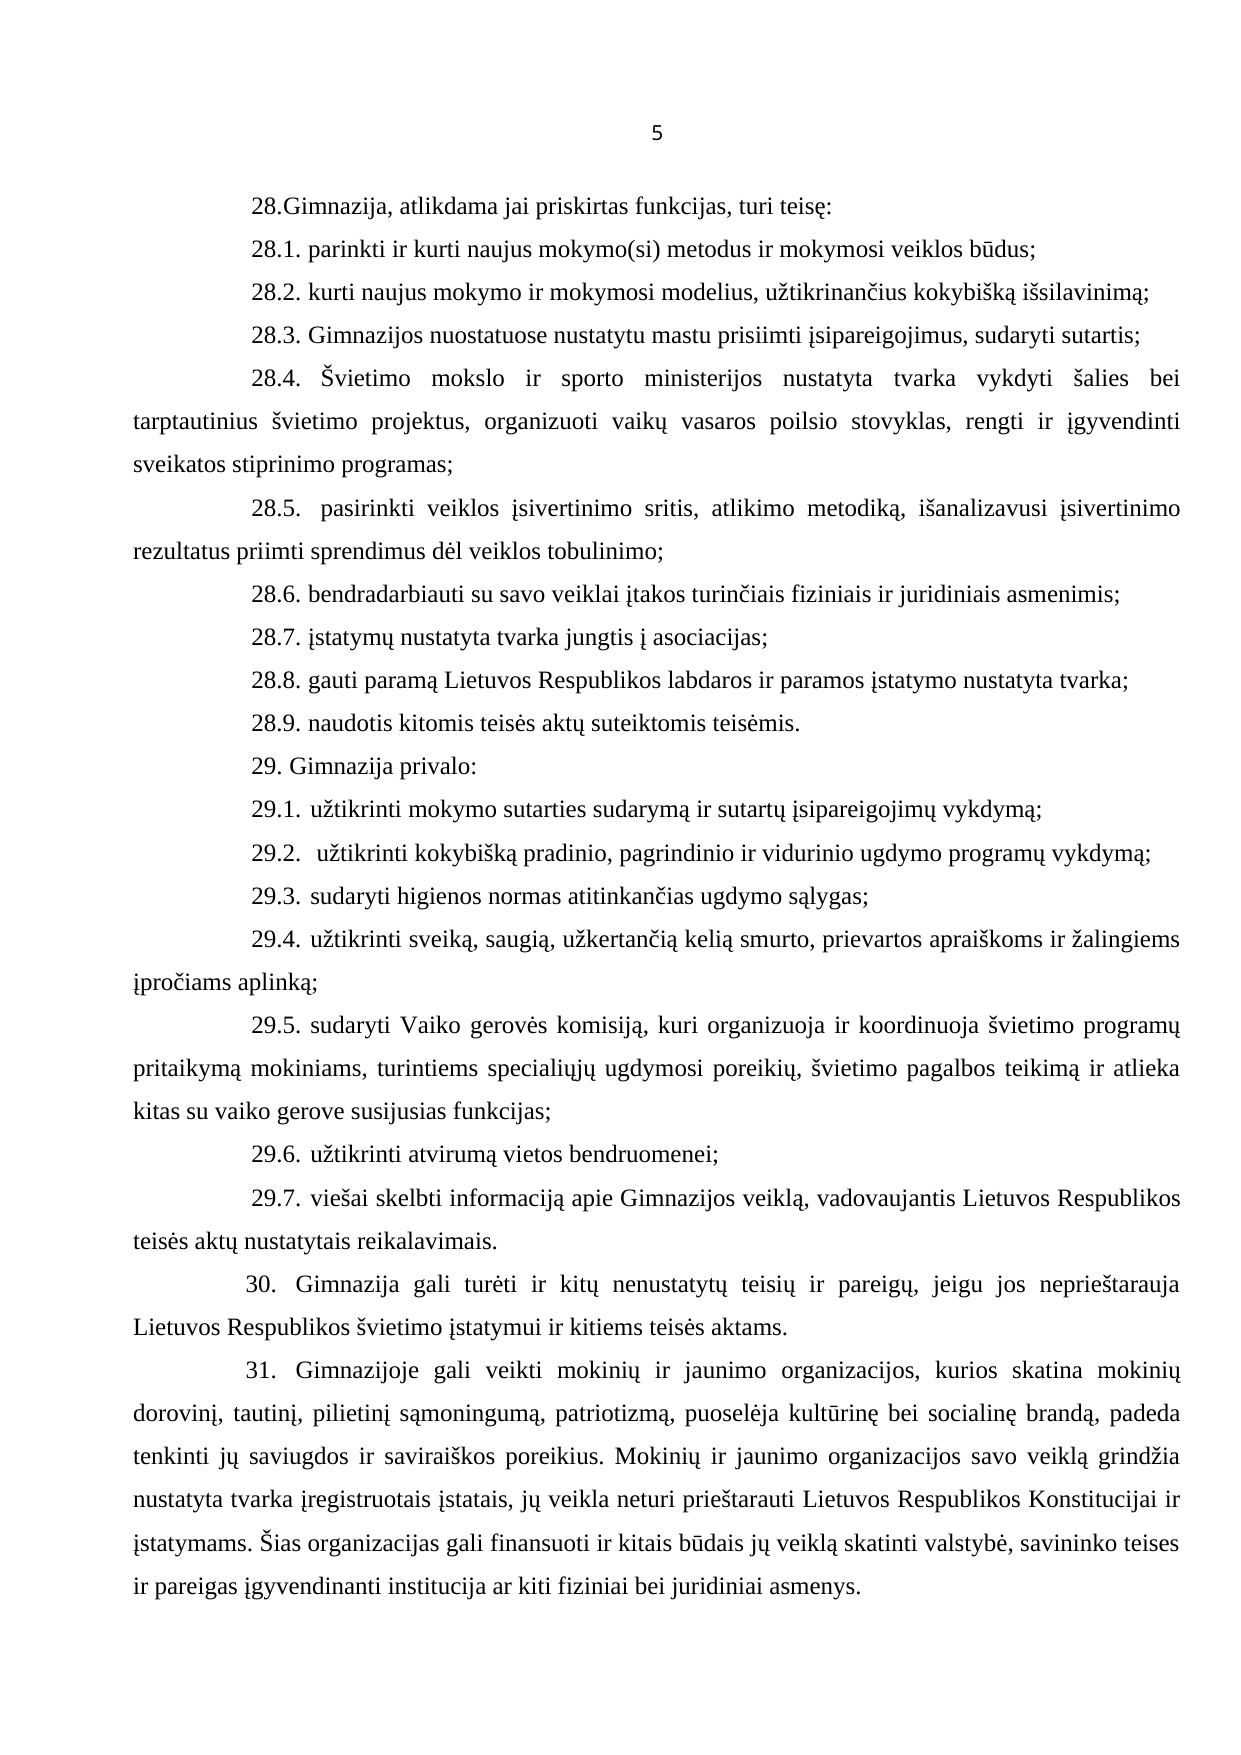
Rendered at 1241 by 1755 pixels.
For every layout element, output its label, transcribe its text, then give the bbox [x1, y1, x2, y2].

text 29.1. užtikrinti mokymo sutarties sudarymą ir sutartų įsipareigojimų vykdymą; [251, 794, 1181, 823]
text 28. Gimnazija, atlikdama jai priskirtas funkcijas, turi teisę: [251, 191, 1181, 219]
text 29.7. viešai skelbti informaciją apie Gimnazijos veiklą, vadovaujantis Lietuvos Respublikos teisės aktų nustatytais reikalavimais. [133, 1183, 1181, 1254]
text 28.3. Gimnazijos nuostatuose nustatytu mastu prisiimti įsipareigojimus, sudaryti sutartis; [251, 320, 1181, 349]
text 29.2. užtikrinti kokybišką pradinio, pagrindinio ir vidurinio ugdymo programų vykdymą; [133, 838, 1181, 866]
text 29.6. užtikrinti atvirumą vietos bendruomenei; [133, 1139, 1181, 1168]
text 28.5. pasirinkti veiklos įsivertinimo sritis, atlikimo metodiką, išanalizavusi įsivertinimo rezultatus priimti sprendimus dėl veiklos tobulinimo; [133, 493, 1181, 564]
text 28.9. naudotis kitomis teisės aktų suteiktomis teisėmis. [251, 708, 1181, 737]
text 28.4. Švietimo mokslo ir sporto ministerijos nustatyta tvarka vykdyti šalies bei tarptautinius švietimo projektus, organizuoti vaikų vasaros poilsio stovyklas, rengti ir įgyvendinti sveikatos stiprinimo programas; [133, 363, 1181, 478]
text 28.2. kurti naujus mokymo ir mokymosi modelius, užtikrinančius kokybišką išsilavinimą; [251, 277, 1181, 306]
text 29.5. sudaryti Vaiko gerovės komisiją, kuri organizuoja ir koordinuoja švietimo programų pritaikymą mokiniams, turintiems specialiųjų ugdymosi poreikių, švietimo pagalbos teikimą ir atlieka kitas su vaiko gerove susijusias funkcijas; [133, 1010, 1181, 1125]
text 30. Gimnazija gali turėti ir kitų nenustatytų teisių ir pareigų, jeigu jos neprieštarauja Lietuvos Respublikos švietimo įstatymui ir kitiems teisės aktams. [133, 1269, 1181, 1341]
text 28.8. gauti paramą Lietuvos Respublikos labdaros ir paramos įstatymo nustatyta tvarka; [251, 665, 1181, 694]
text 31. Gimnazijoje gali veikti mokinių ir jaunimo organizacijos, kurios skatina mokinių dorovinį, tautinį, pilietinį sąmoningumą, patriotizmą, puoselėja kultūrinę bei socialinę brandą, padeda tenkinti jų saviugdos ir saviraiškos poreikius. Mokinių ir jaunimo organizacijos savo veiklą grindžia nustatyta tvarka įregistruotais įstatais, jų veikla neturi prieštarauti Lietuvos Respublikos Konstitucijai ir įstatymams. Šias organizacijas gali finansuoti ir kitais būdais jų veiklą skatinti valstybė, savininko teises ir pareigas įgyvendinanti institucija ar kiti fiziniai bei juridiniai asmenys. [133, 1355, 1181, 1599]
text 29. Gimnazija privalo: [251, 751, 1181, 780]
text 28.1. parinkti ir kurti naujus mokymo(si) metodus ir mokymosi veiklos būdus; [251, 234, 1181, 263]
text 29.4. užtikrinti sveiką, saugią, užkertančią kelią smurto, prievartos apraiškoms ir žalingiems įpročiams aplinką; [133, 924, 1181, 996]
text 29.3. sudaryti higienos normas atitinkančias ugdymo sąlygas; [251, 881, 1181, 909]
text 28.6. bendradarbiauti su savo veiklai įtakos turinčiais fiziniais ir juridiniais asmenimis; [251, 579, 1181, 608]
text 28.7. įstatymų nustatyta tvarka jungtis į asociacijas; [251, 622, 1181, 651]
